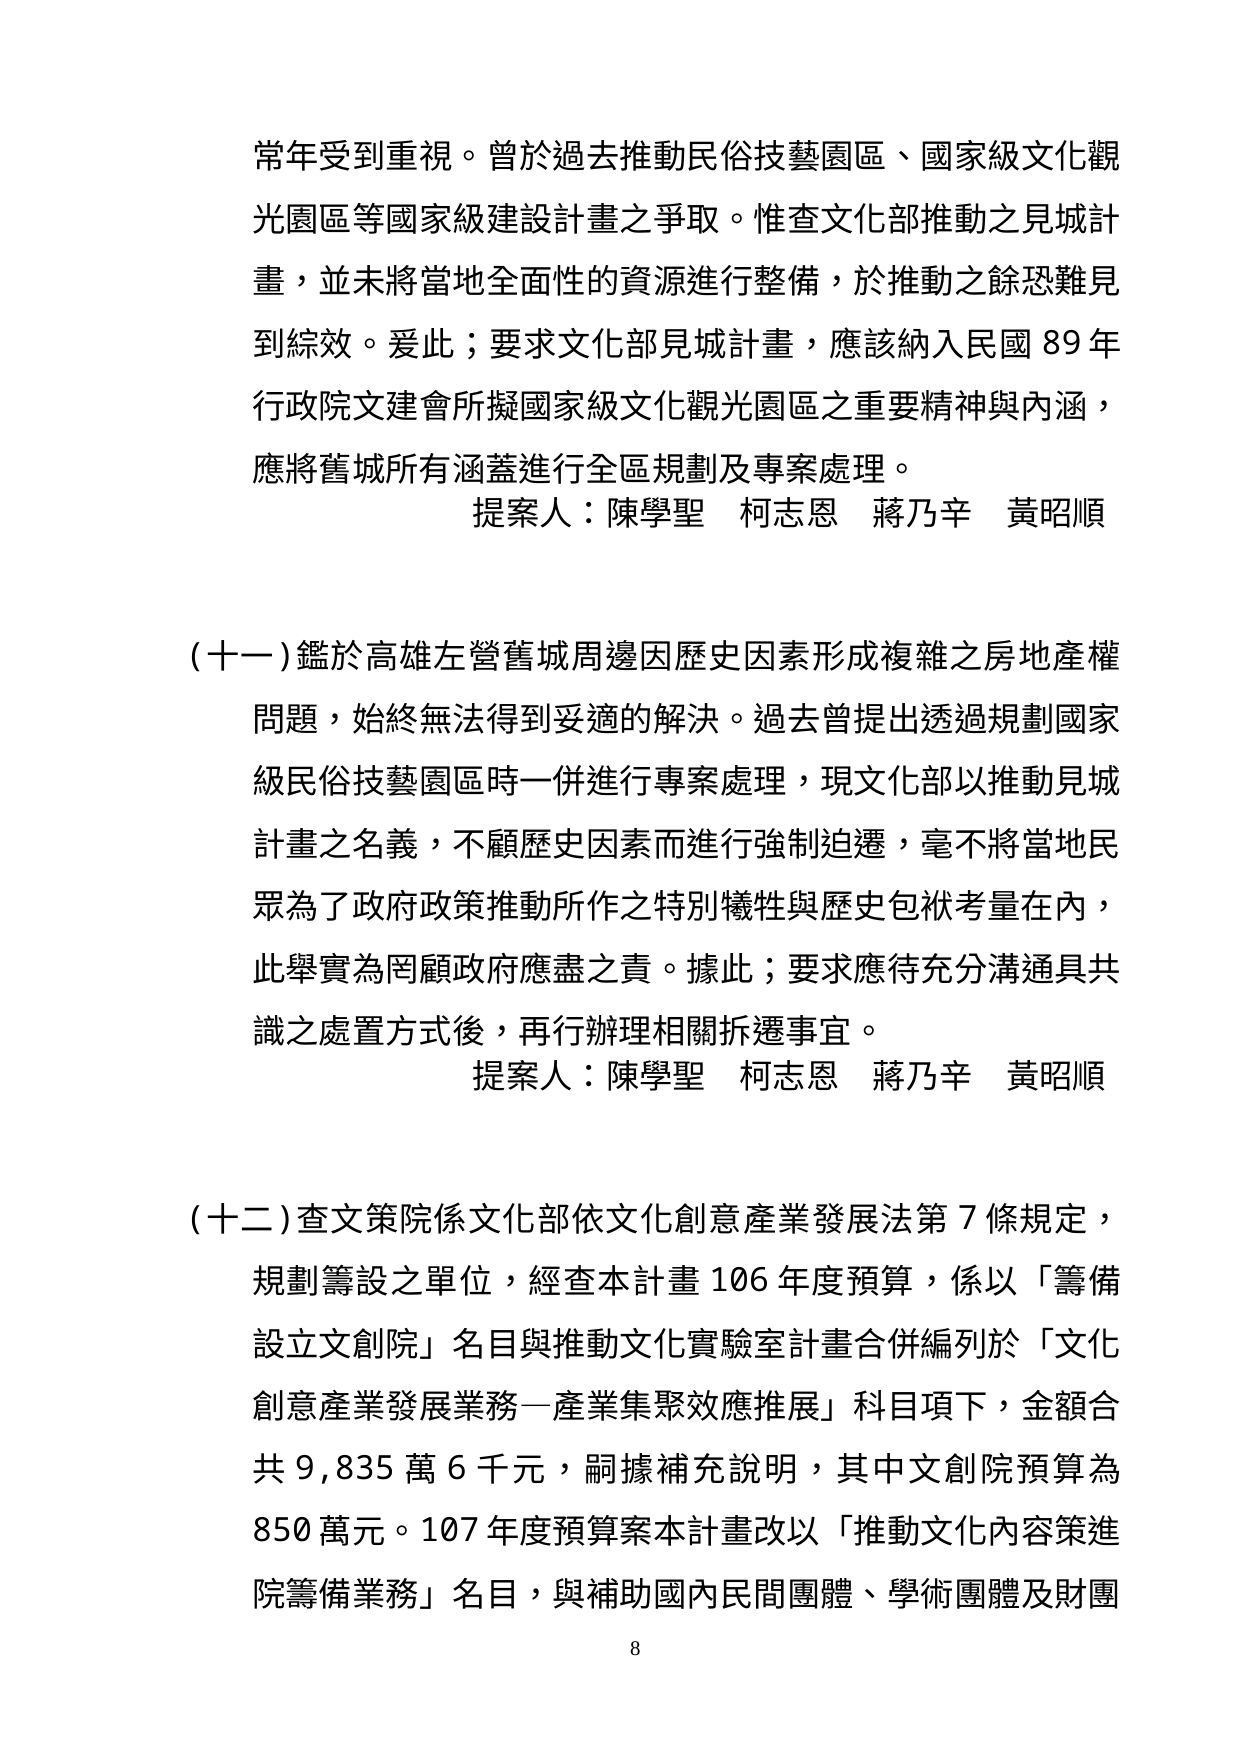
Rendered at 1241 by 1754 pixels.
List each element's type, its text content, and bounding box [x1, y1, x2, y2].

text (十二)查文策院係文化部依文化創意產業發展法第7條規定，規劃籌設之單位，經查本計畫106年度預算，係以「籌備設立文創院」名目與推動文化實驗室計畫合併編列於「文化創意產業發展業務—產業集聚效應推展」科目項下，金額合共9,835萬6千元，嗣據補充說明，其中文創院預算為850萬元。107年度預算案本計畫改以「推動文化內容策進院籌備業務」名目，與補助國內民間團體、學術團體及財團 [185, 1175, 1122, 1612]
text 提案人：陳學聖 柯志恩 蔣乃辛 黃昭順 [473, 1050, 1122, 1098]
text 常年受到重視。曾於過去推動民俗技藝園區、國家級文化觀光園區等國家級建設計畫之爭取。惟查文化部推動之見城計畫，並未將當地全面性的資源進行整備，於推動之餘恐難見到綜效。爰此；要求文化部見城計畫，應該納入民國89年行政院文建會所擬國家級文化觀光園區之重要精神與內涵，應將舊城所有涵蓋進行全區規劃及專案處理。 [185, 112, 1122, 487]
text (十一)鑑於高雄左營舊城周邊因歷史因素形成複雜之房地產權問題，始終無法得到妥適的解決。過去曾提出透過規劃國家級民俗技藝園區時一併進行專案處理，現文化部以推動見城計畫之名義，不顧歷史因素而進行強制迫遷，毫不將當地民眾為了政府政策推動所作之特別犧牲與歷史包袱考量在內，此舉實為罔顧政府應盡之責。據此；要求應待充分溝通具共識之處置方式後，再行辦理相關拆遷事宜。 [185, 612, 1122, 1050]
text 提案人：陳學聖 柯志恩 蔣乃辛 黃昭順 [473, 487, 1122, 535]
